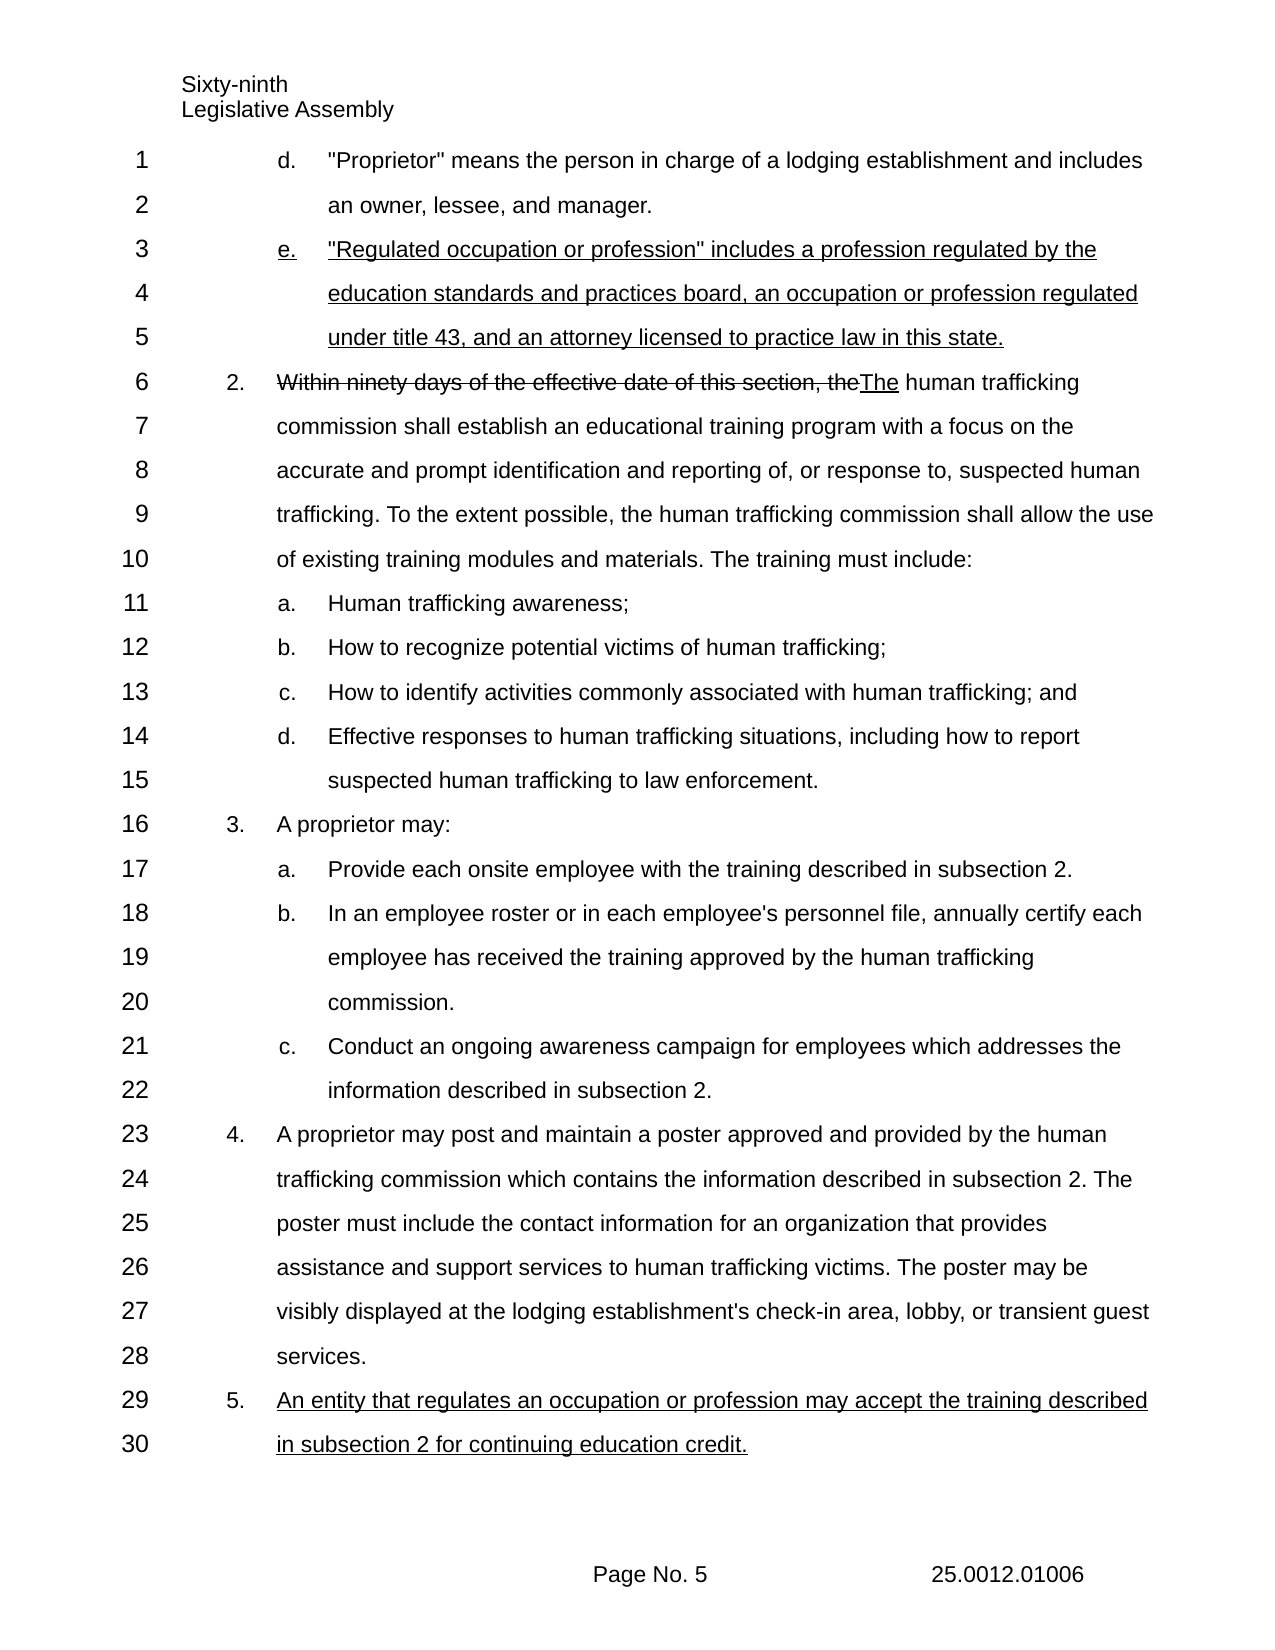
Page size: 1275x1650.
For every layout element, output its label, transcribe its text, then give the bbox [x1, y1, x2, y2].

text d. Effective responses to human trafficking situations, including how to report suspected human trafficking to law enforcement. [181, 709, 1154, 797]
text 2. Within ninety days of the effective date of this section, theThe human trafficking commission shall establish an educational training program with a focus on the accurate and prompt identification and reporting of, or response to, suspected human trafficking. To the extent possible, the human trafficking commission shall allow the use of existing training modules and materials. The training must include: [181, 355, 1154, 576]
text c. Conduct an ongoing awareness campaign for employees which addresses the information described in subsection 2. [181, 1019, 1154, 1107]
text 4. A proprietor may post and maintain a poster approved and provided by the human trafficking commission which contains the information described in subsection 2. The poster must include the contact information for an organization that provides assistance and support services to human trafficking victims. The poster may be visibly displayed at the lodging establishment's check‑in area, lobby, or transient guest services. [181, 1107, 1154, 1373]
text d. "Proprietor" means the person in charge of a lodging establishment and includes an owner, lessee, and manager. [181, 133, 1154, 222]
text 3. A proprietor may: [181, 797, 1154, 842]
text a. Provide each onsite employee with the training described in subsection 2. [181, 842, 1154, 886]
text b. How to recognize potential victims of human trafficking; [181, 620, 1154, 664]
text a. Human trafficking awareness; [181, 576, 1154, 620]
text 5. An entity that regulates an occupation or profession may accept the training described in subsection 2 for continuing education credit. [181, 1373, 1154, 1461]
text b. In an employee roster or in each employee's personnel file, annually certify each employee has received the training approved by the human trafficking commission. [181, 886, 1154, 1019]
text c. How to identify activities commonly associated with human trafficking; and [181, 664, 1154, 709]
text e. "Regulated occupation or profession" includes a profession regulated by the education standards and practices board, an occupation or profession regulated under title 43, and an attorney licensed to practice law in this state. [181, 222, 1154, 355]
